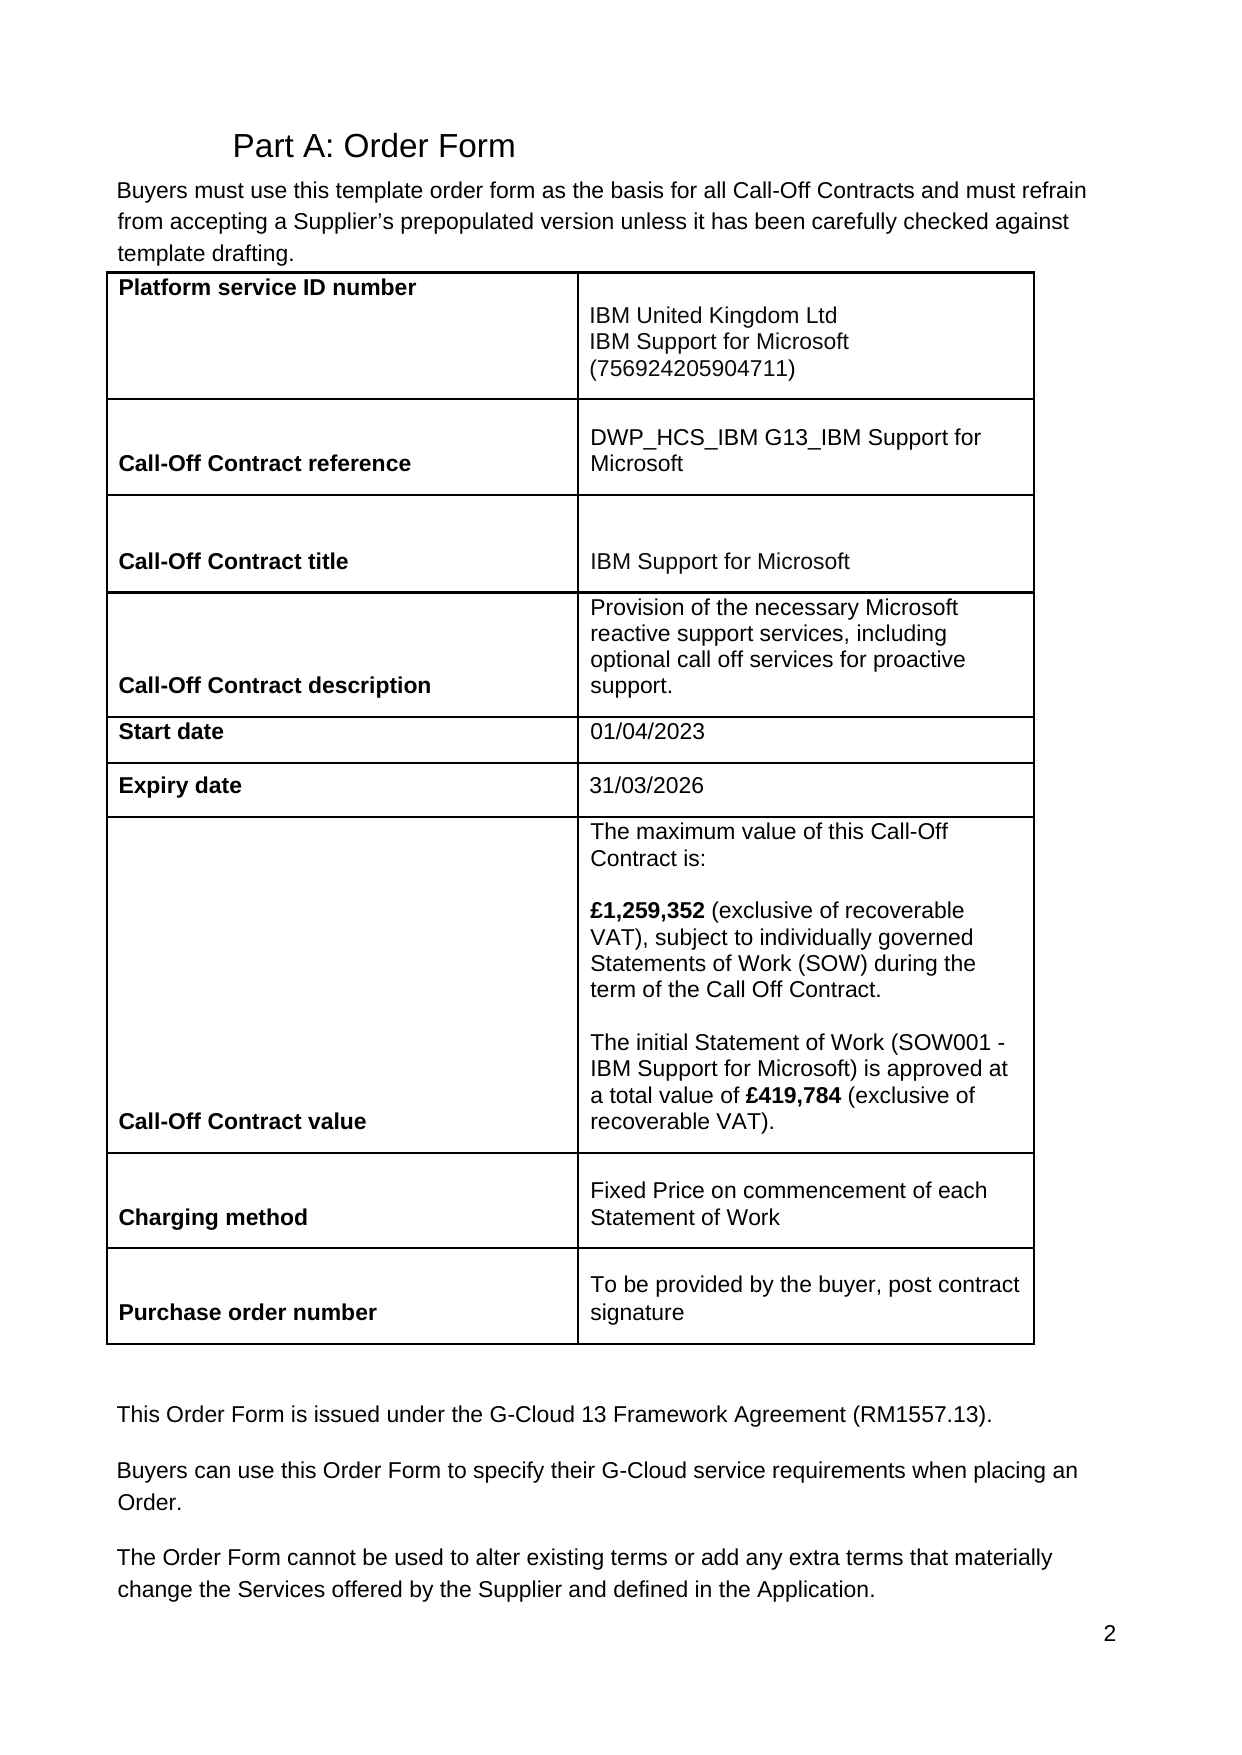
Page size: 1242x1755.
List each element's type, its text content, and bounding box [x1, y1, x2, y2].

table_cell Charging method [108, 1154, 577, 1247]
text Buyers must use this template order form as the basis for all Call-Off Contracts and must refrain from accepting a Supplier’s prepopulated version unless it has been carefully checked against template drafting. [116, 177, 1121, 266]
table_cell Call-Off Contract title [108, 496, 577, 591]
table_cell Provision of the necessary Microsoft reactive support services, including optional call off services for proactive support. [579, 594, 1033, 716]
text Buyers can use this Order Form to specify their G-Cloud service requirements when placing an Order. [116, 1457, 1121, 1515]
text The Order Form cannot be used to alter existing terms or add any extra terms that materially change the Services offered by the Supplier and defined in the Application. [116, 1544, 1121, 1602]
table_cell The maximum value of this Call-Off Contract is: £1,259,352 (exclusive of recoverable VAT), subject to individually governed Statements of Work (SOW) during the term of the Call Off Contract. The initial Statement of Work (SOW001 - IBM Support for Microsoft) is approved at a total value of £419,784 (exclusive of recoverable VAT). [579, 818, 1033, 1152]
table_cell To be provided by the buyer, post contract signature [579, 1249, 1033, 1343]
table_header Platform service ID number [108, 274, 577, 398]
subtitle Part A: Order Form [116, 126, 1122, 164]
table_cell Call-Off Contract description [108, 594, 577, 716]
table_cell Fixed Price on commencement of each Statement of Work [579, 1154, 1033, 1247]
table_cell Call-Off Contract value [108, 818, 577, 1152]
table_cell 31/03/2026 [579, 764, 1033, 816]
table_cell 01/04/2023 [579, 718, 1033, 762]
table_cell Call-Off Contract reference [108, 400, 577, 494]
text This Order Form is issued under the G-Cloud 13 Framework Agreement (RM1557.13). [116, 1401, 1121, 1427]
table_cell DWP_HCS_IBM G13_IBM Support for Microsoft [579, 400, 1033, 494]
table_cell IBM Support for Microsoft [579, 496, 1033, 591]
table_header IBM United Kingdom Ltd IBM Support for Microsoft (756924205904711) [579, 274, 1033, 398]
table_cell Start date [108, 718, 577, 762]
table_cell Purchase order number [108, 1249, 577, 1343]
table_cell Expiry date [108, 764, 577, 816]
